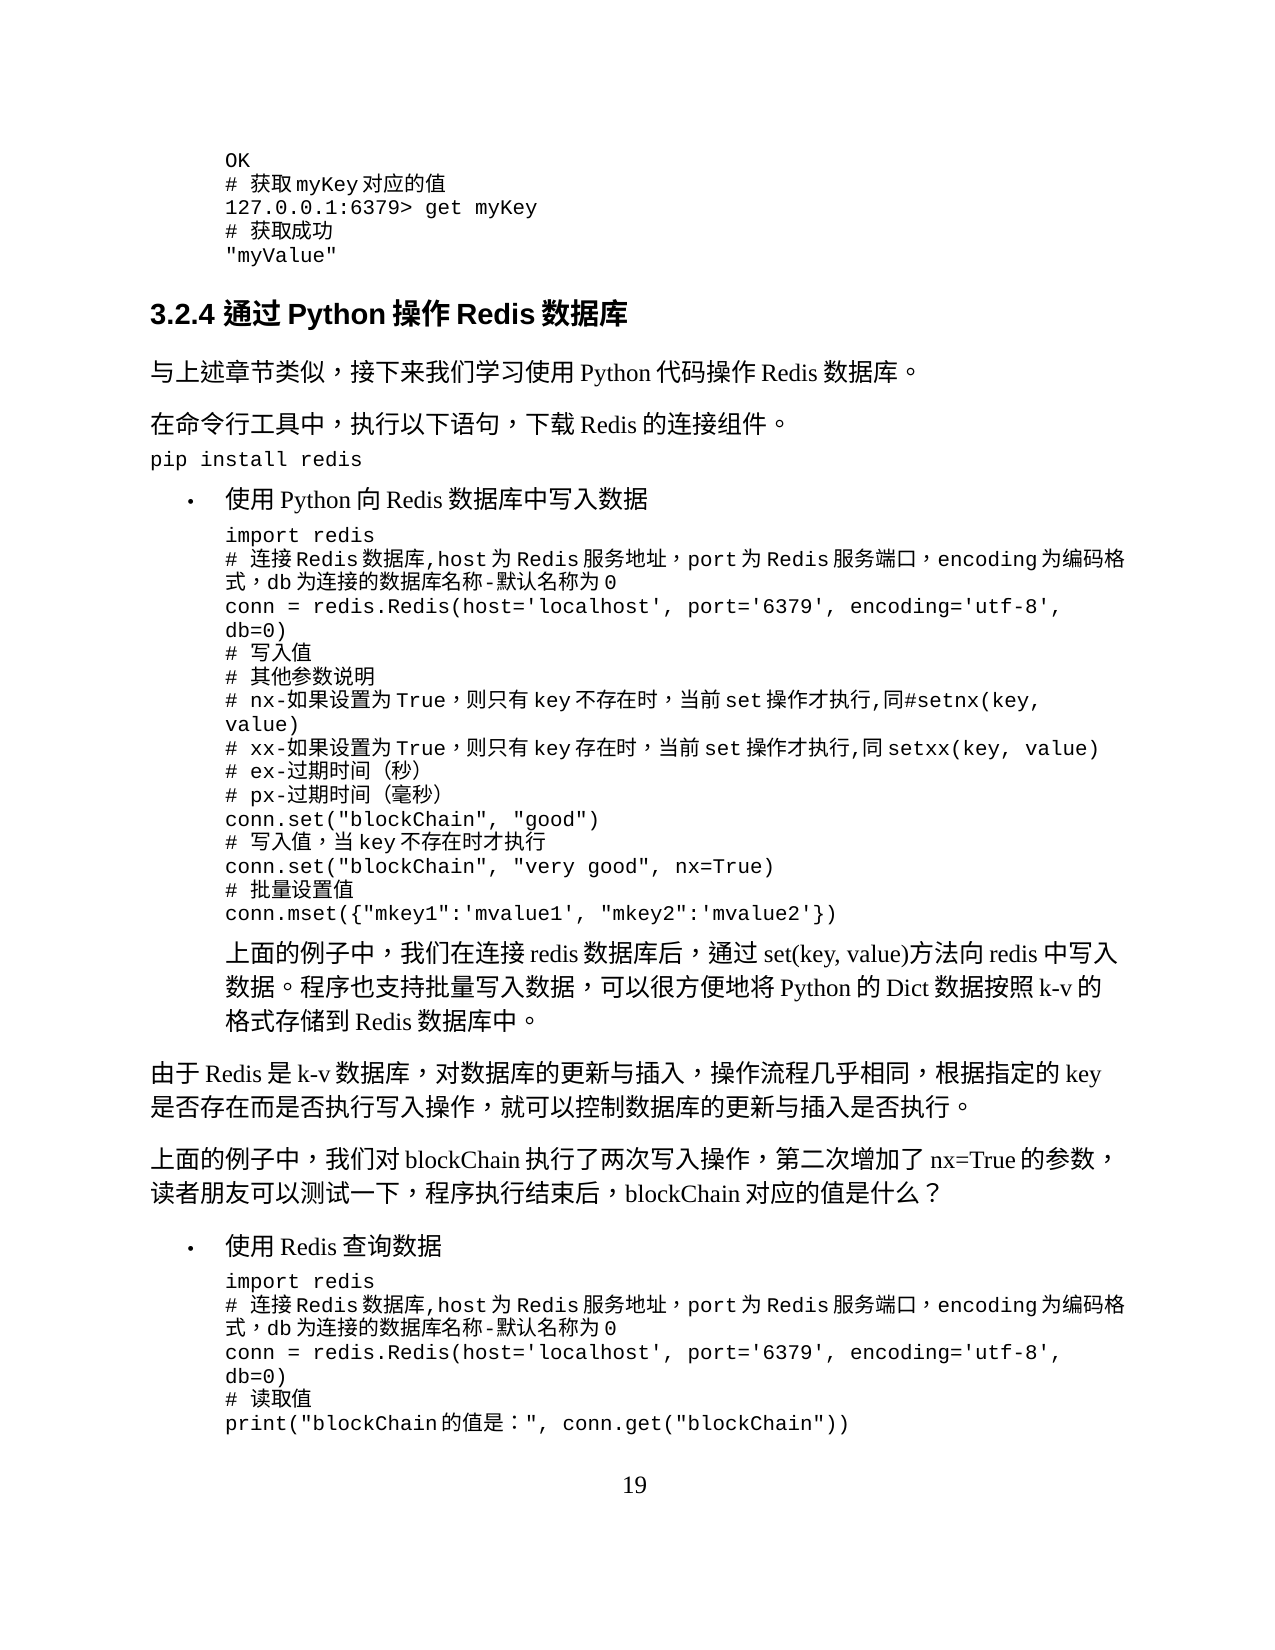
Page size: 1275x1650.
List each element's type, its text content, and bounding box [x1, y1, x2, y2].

list "myValue" [187, 244, 1125, 268]
list conn.set("blockChain", "very good", nx=True) [187, 856, 1125, 880]
list 127.0.0.1:6379> get myKey [187, 197, 1125, 221]
list # 读取值 [187, 1389, 1125, 1413]
list # 连接Redis数据库,host为Redis服务地址，port为Redis服务端口，encoding为编码格式，db为连接的数据库名称-默认名称为0 [187, 1295, 1125, 1342]
list # 连接Redis数据库,host为Redis服务地址，port为Redis服务端口，encoding为编码格式，db为连接的数据库名称-默认名称为0 [187, 549, 1125, 596]
list # 写入值 [187, 643, 1125, 667]
list 使用Redis查询数据 [187, 1228, 1125, 1262]
list # 获取myKey对应的值 [187, 174, 1125, 197]
list conn = redis.Redis(host='localhost', port='6379', encoding='utf-8', db=0) [187, 596, 1125, 643]
list conn.set("blockChain", "good") [187, 809, 1125, 832]
list # 其他参数说明 [187, 667, 1125, 691]
list # nx-如果设置为True，则只有key不存在时，当前set操作才执行,同#setnx(key, value) [187, 691, 1125, 738]
list # 批量设置值 [187, 880, 1125, 903]
list # xx-如果设置为True，则只有key存在时，当前set操作才执行,同setxx(key, value) [187, 738, 1125, 761]
list import redis [187, 1271, 1125, 1295]
list 上面的例子中，我们在连接redis数据库后，通过set(key, value)方法向redis中写入数据。程序也支持批量写入数据，可以很方便地将Python的Dict数据按照k-v的格式存储到Redis数据库中。 [187, 936, 1125, 1038]
text 由于Redis是k-v数据库，对数据库的更新与插入，操作流程几乎相同，根据指定的key是否存在而是否执行写入操作，就可以控制数据库的更新与插入是否执行。 [150, 1056, 1125, 1124]
list conn.mset({"mkey1":'mvalue1', "mkey2":'mvalue2'}) [187, 903, 1125, 927]
list # px-过期时间（毫秒） [187, 785, 1125, 809]
text 上面的例子中，我们对blockChain执行了两次写入操作，第二次增加了nx=True的参数，读者朋友可以测试一下，程序执行结束后，blockChain对应的值是什么？ [150, 1142, 1125, 1210]
list # ex-过期时间（秒） [187, 761, 1125, 785]
text 在命令行工具中，执行以下语句，下载Redis的连接组件。 [150, 406, 1125, 440]
list print("blockChain的值是：", conn.get("blockChain")) [187, 1413, 1125, 1437]
list OK [187, 150, 1125, 174]
subtitle 3.2.4 通过Python操作Redis数据库 [150, 293, 1125, 333]
list # 获取成功 [187, 221, 1125, 244]
text 与上述章节类似，接下来我们学习使用Python代码操作Redis数据库。 [150, 354, 1125, 388]
list # 写入值，当key不存在时才执行 [187, 832, 1125, 856]
list import redis [187, 525, 1125, 549]
list 使用Python向Redis数据库中写入数据 [187, 482, 1125, 516]
text pip install redis [150, 449, 1125, 473]
list conn = redis.Redis(host='localhost', port='6379', encoding='utf-8', db=0) [187, 1342, 1125, 1389]
